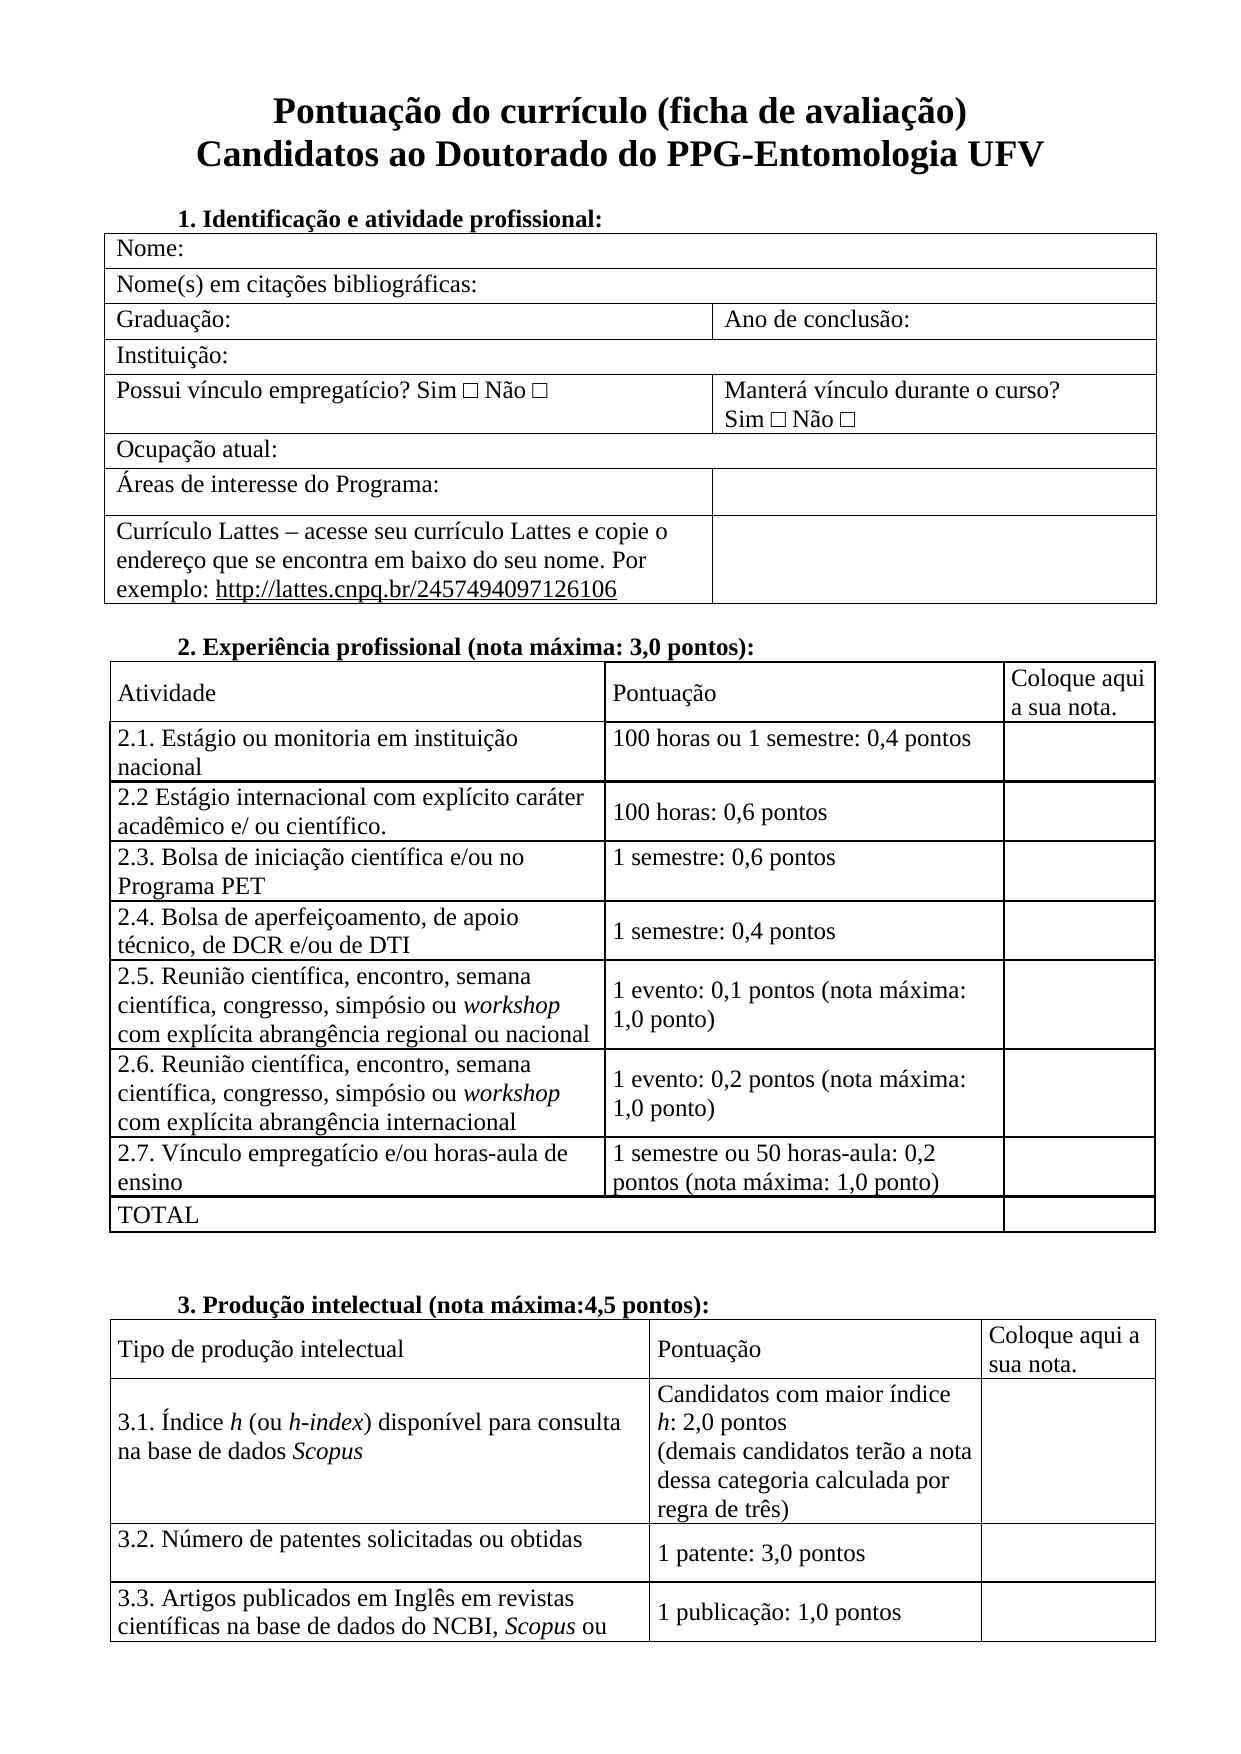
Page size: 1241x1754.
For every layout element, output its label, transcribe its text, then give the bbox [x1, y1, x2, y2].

table_cell 2.1. Estágio ou monitoria em instituição nacional [111, 722, 604, 780]
table_cell Ocupação atual: [105, 434, 1156, 468]
table_cell Possui vínculo empregatício? Sim □ Não □ [105, 375, 712, 433]
table_cell [1005, 1138, 1154, 1195]
table_cell Instituição: [105, 340, 1156, 374]
table_cell 1 semestre: 0,6 pontos [606, 842, 1003, 899]
table_cell [1005, 1050, 1154, 1136]
table_cell 3.1. Índice h (ou h-index) disponível para consulta na base de dados Scopus [111, 1379, 649, 1522]
table_cell 2.3. Bolsa de iniciação científica e/ou no Programa PET [111, 842, 604, 899]
text 1. Identificação e atividade profissional: [177, 204, 1063, 232]
table_cell Manterá vínculo durante o curso? Sim □ Não □ [713, 375, 1156, 433]
table_cell Candidatos com maior índice h: 2,0 pontos (demais candidatos terão a nota dessa categoria calculada por regra de três) [650, 1379, 981, 1522]
table_header Tipo de produção intelectual [111, 1320, 649, 1378]
table_header Coloque aqui a sua nota. [1005, 663, 1154, 721]
table_cell [1005, 1198, 1154, 1231]
table_header Atividade [111, 662, 604, 721]
table_cell [982, 1379, 1155, 1522]
text Candidatos ao Doutorado do PPG-Entomologia UFV [177, 132, 1063, 175]
table_cell TOTAL [111, 1198, 1003, 1231]
table_cell 1 patente: 3,0 pontos [650, 1524, 981, 1581]
table_header Coloque aqui a sua nota. [982, 1320, 1155, 1378]
table_cell 2.5. Reunião científica, encontro, semana científica, congresso, simpósio ou workshop com explícita abrangência regional ou nacional [111, 961, 604, 1047]
table_cell 1 semestre ou 50 horas-aula: 0,2 pontos (nota máxima: 1,0 ponto) [606, 1138, 1003, 1195]
table_cell [1005, 783, 1154, 840]
table_cell Nome(s) em citações bibliográficas: [105, 269, 1156, 303]
table_cell [1005, 902, 1154, 959]
table_cell 3.2. Número de patentes solicitadas ou obtidas [111, 1524, 649, 1581]
table_cell 2.2 Estágio internacional com explícito caráter acadêmico e/ ou científico. [111, 783, 604, 840]
table_cell 1 evento: 0,1 pontos (nota máxima: 1,0 ponto) [606, 961, 1003, 1047]
table_cell 2.7. Vínculo empregatício e/ou horas-aula de ensino [111, 1138, 604, 1195]
table_cell [1005, 723, 1154, 780]
table_cell 2.6. Reunião científica, encontro, semana científica, congresso, simpósio ou workshop com explícita abrangência internacional [111, 1050, 604, 1136]
table_cell Currículo Lattes – acesse seu currículo Lattes e copie o endereço que se encontra em baixo do seu nome. Por exemplo: http://lattes.cnpq.br/2457494097126106 [105, 516, 712, 603]
text 3. Produção intelectual (nota máxima:4,5 pontos): [177, 1290, 1063, 1319]
table_cell 1 semestre: 0,4 pontos [606, 902, 1003, 959]
table_header Pontuação [650, 1320, 981, 1378]
table_cell [713, 516, 1156, 603]
text Pontuação do currículo (ficha de avaliação) [177, 89, 1063, 132]
table_cell [982, 1524, 1155, 1581]
table_cell [1005, 842, 1154, 899]
table_cell [982, 1583, 1155, 1641]
table_cell Áreas de interesse do Programa: [105, 469, 712, 515]
table_header Pontuação [606, 663, 1003, 721]
text 2. Experiência profissional (nota máxima: 3,0 pontos): [177, 632, 1063, 661]
table_cell [1005, 961, 1154, 1047]
table_header Nome: [105, 234, 1156, 268]
table_cell Ano de conclusão: [713, 304, 1156, 339]
table_cell 3.3. Artigos publicados em Inglês em revistas científicas na base de dados do NCBI, Scopus ou [111, 1583, 649, 1641]
table_cell 1 evento: 0,2 pontos (nota máxima: 1,0 ponto) [606, 1050, 1003, 1136]
table_cell 2.4. Bolsa de aperfeiçoamento, de apoio técnico, de DCR e/ou de DTI [111, 902, 604, 959]
table_cell Graduação: [105, 304, 712, 339]
table_cell [713, 469, 1156, 515]
table_cell 100 horas ou 1 semestre: 0,4 pontos [606, 723, 1003, 780]
table_cell 100 horas: 0,6 pontos [606, 783, 1003, 840]
table_cell 1 publicação: 1,0 pontos [650, 1583, 981, 1641]
